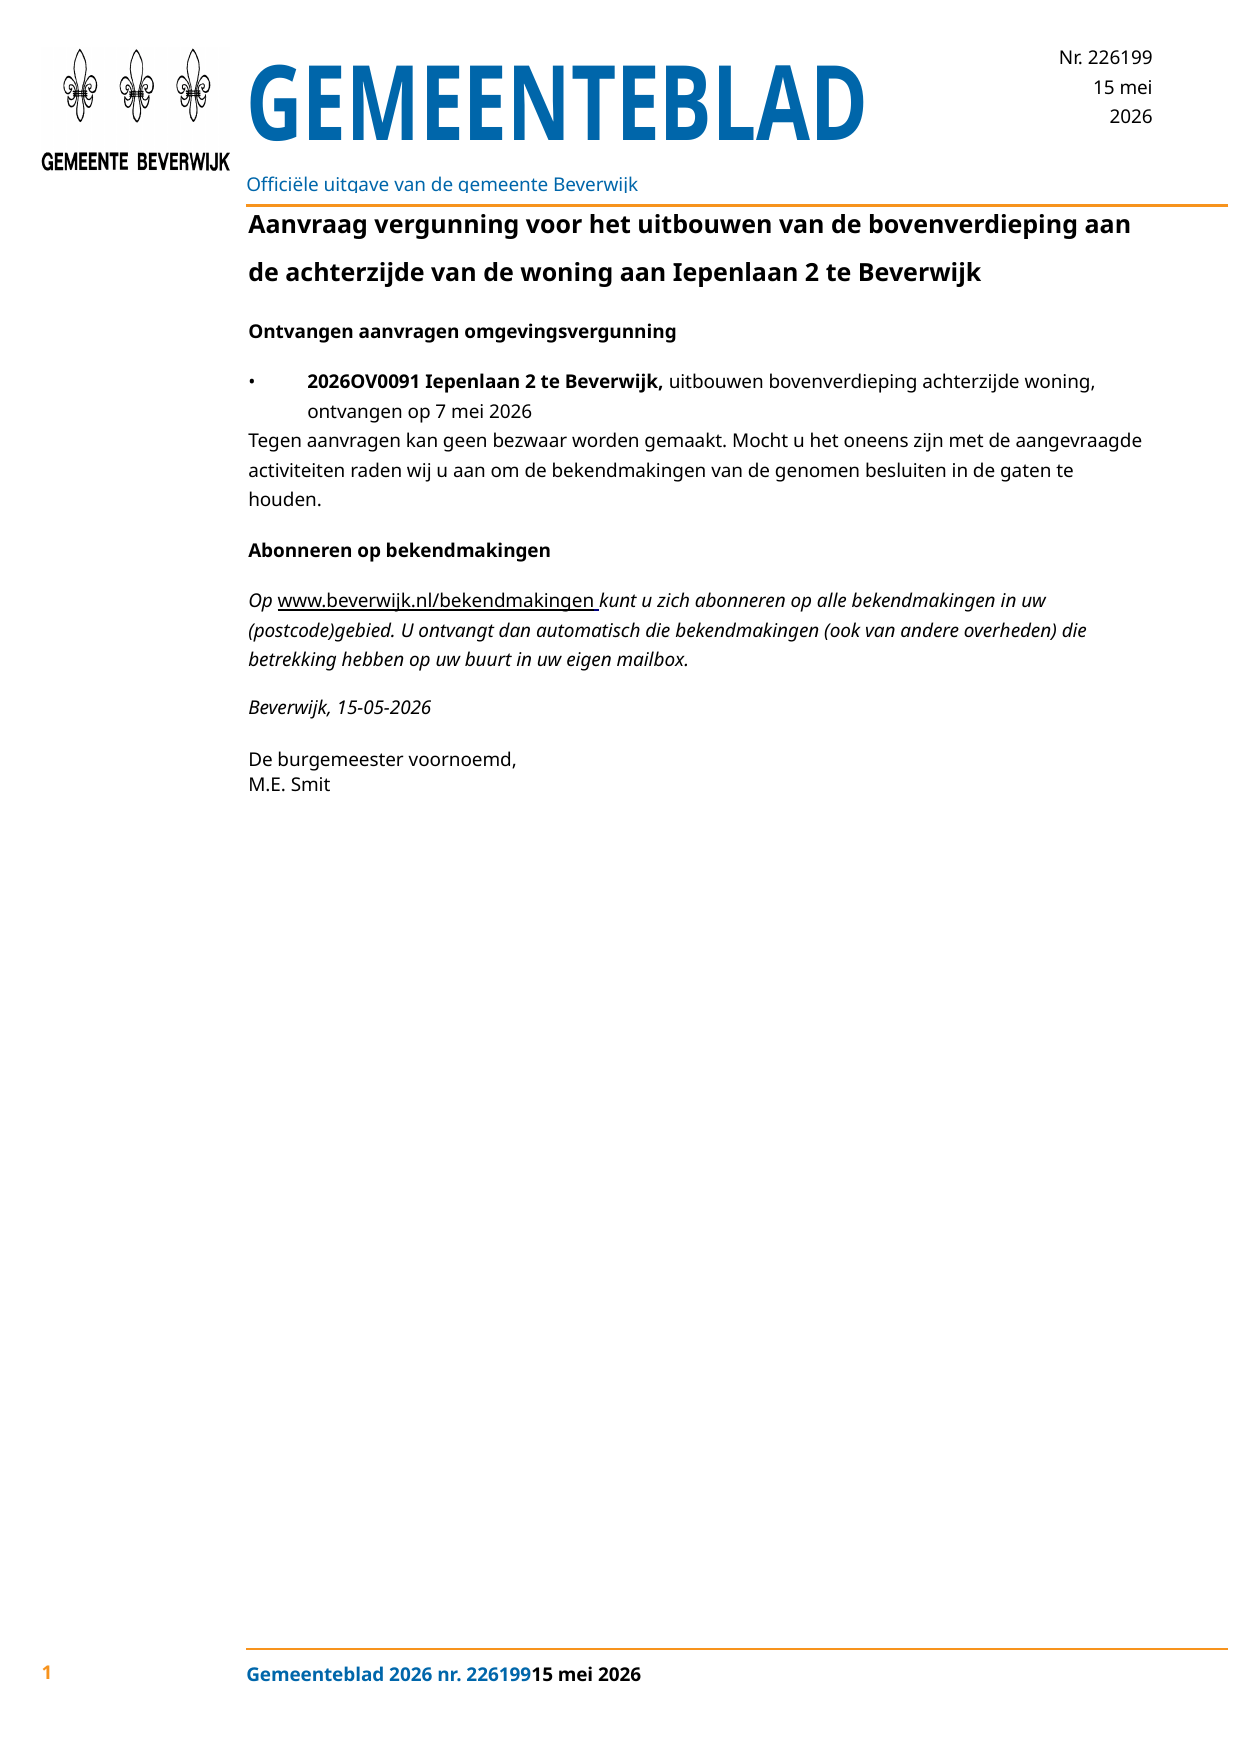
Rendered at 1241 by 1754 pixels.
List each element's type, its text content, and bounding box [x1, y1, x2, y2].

text Op www.beverwijk.nl/bekendmakingen kunt u zich abonneren op alle bekendmakingen in uw (postcode)gebied. U ontvangt dan automatisch die bekendmakingen (ook van andere overheden) die betrekking hebben op uw buurt in uw eigen mailbox. [248, 587, 1152, 672]
text Abonneren op bekendmakingen [248, 537, 1152, 563]
text Beverwijk, 15-05-2026 [248, 694, 1152, 720]
text De burgemeester voornoemd, [248, 746, 1152, 772]
picture [41, 47, 231, 172]
text M.E. Smit [248, 772, 1152, 797]
text Ontvangen aanvragen omgevingsvergunning [248, 318, 1152, 344]
text Aanvraag vergunning voor het uitbouwen van de bovenverdieping aan de achterzijde van de woning aan Iepenlaan 2 te Beverwijk [248, 207, 1152, 288]
list 2026OV0091 Iepenlaan 2 te Beverwijk, uitbouwen bovenverdieping achterzijde woning, ontvangen op 7 mei 2026 [248, 368, 1152, 424]
text Tegen aanvragen kan geen bezwaar worden gemaakt. Mocht u het oneens zijn met de aangevraagde activiteiten raden wij u aan om de bekendmakingen van de genomen besluiten in de gaten te houden. [248, 427, 1152, 512]
